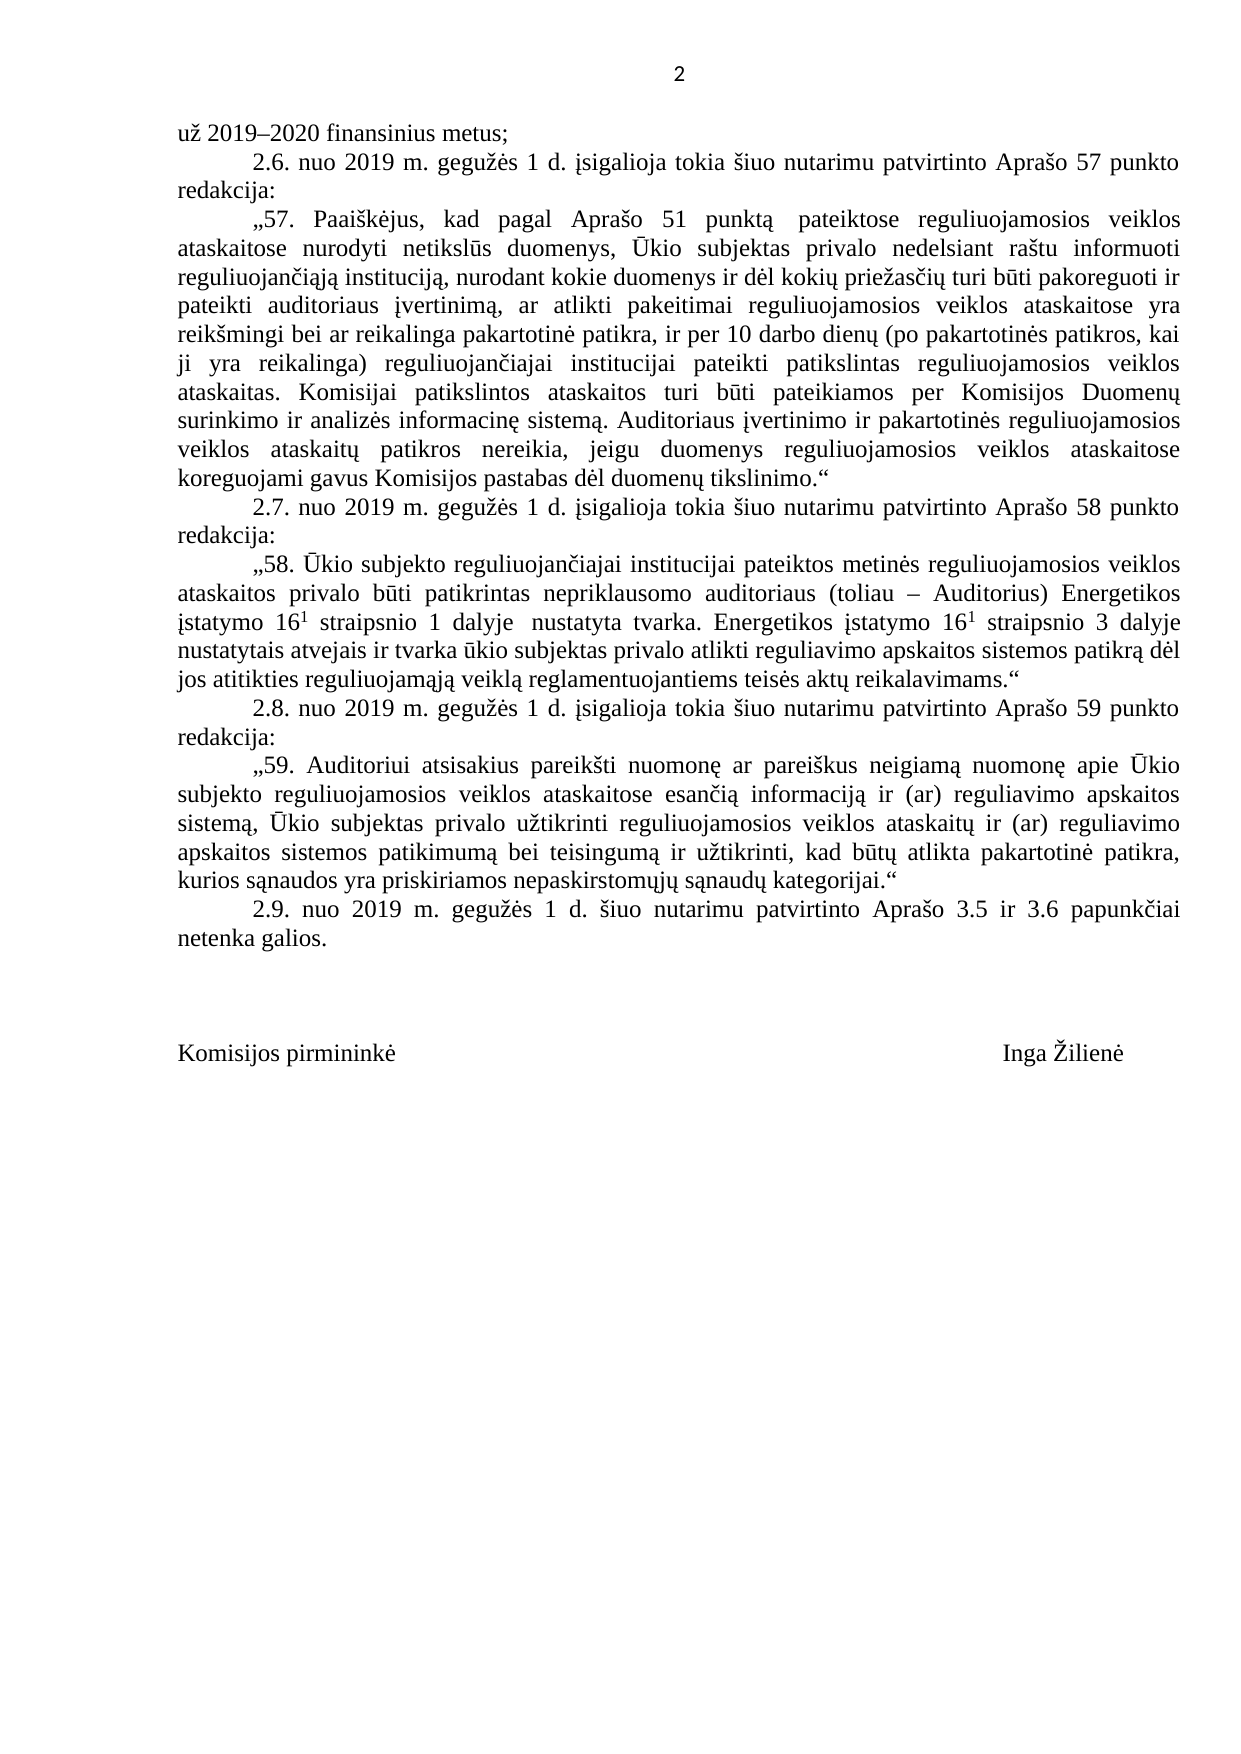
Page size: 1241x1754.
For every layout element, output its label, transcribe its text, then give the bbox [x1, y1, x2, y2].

text už 2019–2020 finansinius metus; [177, 118, 1181, 147]
text 2.7. nuo 2019 m. gegužės 1 d. įsigalioja tokia šiuo nutarimu patvirtinto Aprašo 58 punkto redakcija: [177, 492, 1181, 549]
text „59. Auditoriui atsisakius pareikšti nuomonę ar pareiškus neigiamą nuomonę apie Ūkio subjekto reguliuojamosios veiklos ataskaitose esančią informaciją ir (ar) reguliavimo apskaitos sistemą, Ūkio subjektas privalo užtikrinti reguliuojamosios veiklos ataskaitų ir (ar) reguliavimo apskaitos sistemos patikimumą bei teisingumą ir užtikrinti, kad būtų atlikta pakartotinė patikra, kurios sąnaudos yra priskiriamos nepaskirstomųjų sąnaudų kategorijai.“ [177, 751, 1181, 894]
text „58. Ūkio subjekto reguliuojančiajai institucijai pateiktos metinės reguliuojamosios veiklos ataskaitos privalo būti patikrintas nepriklausomo auditoriaus (toliau – Auditorius) Energetikos įstatymo 161 straipsnio 1 dalyje nustatyta tvarka. Energetikos įstatymo 161 straipsnio 3 dalyje nustatytais atvejais ir tvarka ūkio subjektas privalo atlikti reguliavimo apskaitos sistemos patikrą dėl jos atitikties reguliuojamąją veiklą reglamentuojantiems teisės aktų reikalavimams.“ [177, 549, 1181, 693]
text 2.6. nuo 2019 m. gegužės 1 d. įsigalioja tokia šiuo nutarimu patvirtinto Aprašo 57 punkto redakcija: [177, 147, 1181, 204]
text 2.8. nuo 2019 m. gegužės 1 d. įsigalioja tokia šiuo nutarimu patvirtinto Aprašo 59 punkto redakcija: [177, 693, 1181, 751]
text Komisijos pirmininkė Inga Žilienė [177, 1038, 1181, 1067]
text „57. Paaiškėjus, kad pagal Aprašo 51 punktą pateiktose reguliuojamosios veiklos ataskaitose nurodyti netikslūs duomenys, Ūkio subjektas privalo nedelsiant raštu informuoti reguliuojančiąją instituciją, nurodant kokie duomenys ir dėl kokių priežasčių turi būti pakoreguoti ir pateikti auditoriaus įvertinimą, ar atlikti pakeitimai reguliuojamosios veiklos ataskaitose yra reikšmingi bei ar reikalinga pakartotinė patikra, ir per 10 darbo dienų (po pakartotinės patikros, kai ji yra reikalinga) reguliuojančiajai institucijai pateikti patikslintas reguliuojamosios veiklos ataskaitas. Komisijai patikslintos ataskaitos turi būti pateikiamos per Komisijos Duomenų surinkimo ir analizės informacinę sistemą. Auditoriaus įvertinimo ir pakartotinės reguliuojamosios veiklos ataskaitų patikros nereikia, jeigu duomenys reguliuojamosios veiklos ataskaitose koreguojami gavus Komisijos pastabas dėl duomenų tikslinimo.“ [177, 204, 1181, 492]
text 2.9. nuo 2019 m. gegužės 1 d. šiuo nutarimu patvirtinto Aprašo 3.5 ir 3.6 papunkčiai netenka galios. [177, 894, 1181, 952]
